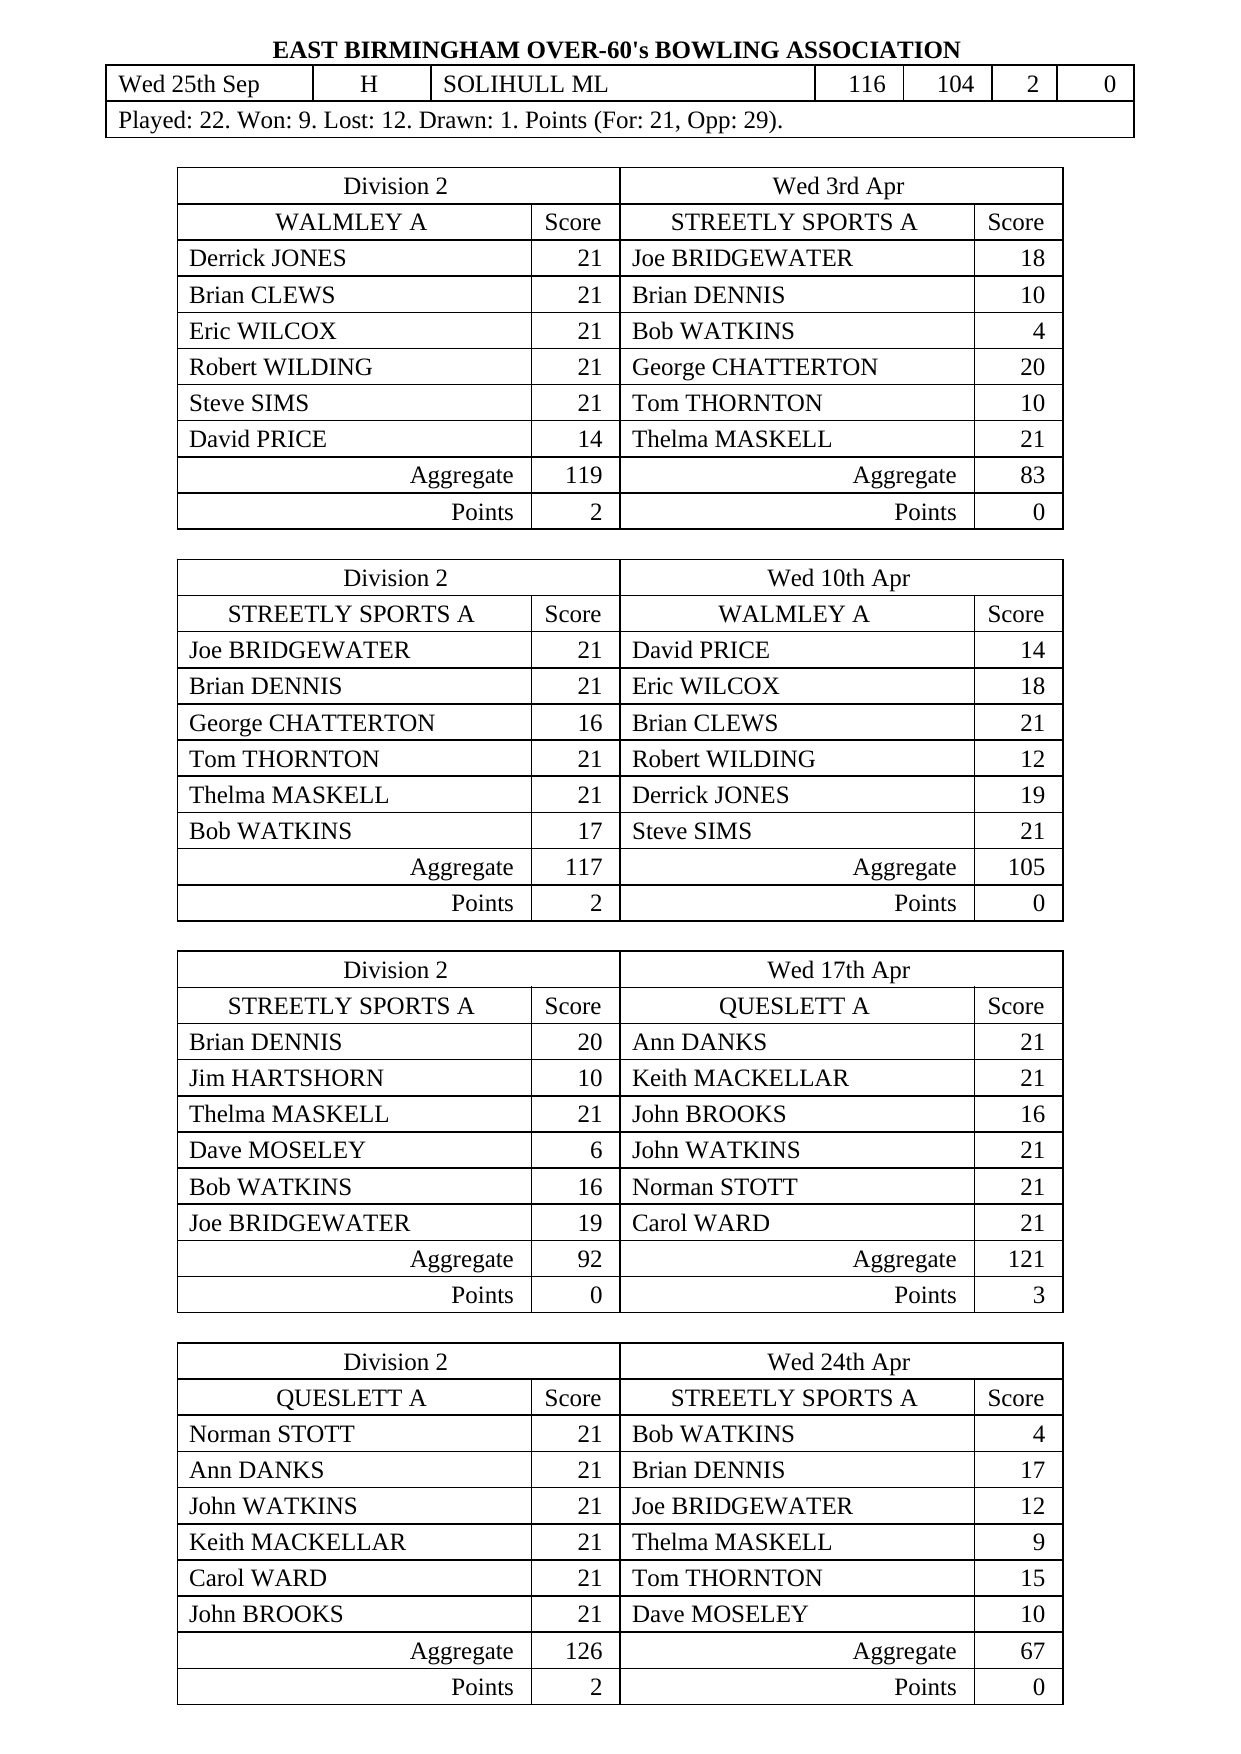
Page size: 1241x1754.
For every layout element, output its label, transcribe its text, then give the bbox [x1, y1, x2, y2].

table_cell Bob WATKINS [621, 1416, 974, 1451]
table_cell 21 [532, 777, 619, 812]
table_cell 21 [532, 669, 619, 703]
table_cell Thelma MASKELL [621, 421, 974, 456]
table_cell QUESLETT A [621, 988, 974, 1023]
table_cell Points [178, 494, 531, 528]
table_cell STREETLY SPORTS A [621, 205, 974, 239]
table_cell George CHATTERTON [178, 705, 531, 739]
table_cell 21 [532, 1488, 619, 1523]
table_cell Played: 22. Won: 9. Lost: 12. Drawn: 1. Points (For: 21, Opp: 29). [107, 102, 1133, 136]
table_cell 21 [975, 1205, 1062, 1239]
table_cell STREETLY SPORTS A [621, 1380, 974, 1414]
table_cell STREETLY SPORTS A [178, 596, 531, 631]
table_cell Joe BRIDGEWATER [178, 632, 531, 667]
table_cell 14 [532, 421, 619, 456]
table_cell Keith MACKELLAR [621, 1060, 974, 1095]
table_cell Points [178, 1277, 531, 1312]
table_cell 2 [532, 886, 619, 920]
table_cell Score [975, 205, 1062, 239]
table_cell Keith MACKELLAR [178, 1525, 531, 1559]
table_cell 92 [532, 1241, 619, 1276]
table_cell 20 [532, 1024, 619, 1059]
table_cell 12 [975, 1488, 1062, 1523]
table_cell Points [621, 886, 974, 920]
table_cell 16 [975, 1097, 1062, 1131]
table_cell 18 [975, 669, 1062, 703]
table_cell Brian DENNIS [621, 1452, 974, 1487]
table_cell 21 [975, 421, 1062, 456]
table_cell Steve SIMS [621, 813, 974, 848]
table_cell Aggregate [621, 458, 974, 492]
table_cell 21 [975, 705, 1062, 739]
table_cell Eric WILCOX [178, 313, 531, 347]
table_cell 21 [532, 1597, 619, 1631]
table_cell 21 [532, 741, 619, 775]
table_cell 19 [532, 1205, 619, 1239]
table_cell Brian DENNIS [621, 277, 974, 311]
table_cell 121 [975, 1241, 1062, 1276]
table_cell 83 [975, 458, 1062, 492]
table_cell Aggregate [621, 1241, 974, 1276]
table_cell 0 [975, 886, 1062, 920]
table_cell John WATKINS [621, 1133, 974, 1167]
table_cell Wed 25th Sep [107, 66, 312, 100]
table_cell David PRICE [178, 421, 531, 456]
table_header Wed 24th Apr [621, 1344, 1062, 1378]
table_cell 21 [975, 1133, 1062, 1167]
table_cell 14 [975, 632, 1062, 667]
table_header Division 2 [178, 560, 619, 595]
table_cell John WATKINS [178, 1488, 531, 1523]
table_cell 10 [975, 1597, 1062, 1631]
table_header Division 2 [178, 168, 619, 203]
table_cell Aggregate [621, 849, 974, 884]
table_cell 17 [532, 813, 619, 848]
table_cell 21 [532, 1452, 619, 1487]
table_cell Tom THORNTON [178, 741, 531, 775]
table_header Division 2 [178, 1344, 619, 1378]
table_cell Robert WILDING [621, 741, 974, 775]
table_cell Bob WATKINS [178, 813, 531, 848]
table_cell 20 [975, 349, 1062, 384]
table_cell 19 [975, 777, 1062, 812]
table_cell Dave MOSELEY [178, 1133, 531, 1167]
table_cell Aggregate [178, 1241, 531, 1276]
table_cell Joe BRIDGEWATER [621, 241, 974, 275]
table_cell 0 [975, 494, 1062, 528]
table_cell 0 [1058, 66, 1133, 100]
table_cell 2 [532, 494, 619, 528]
table_cell Jim HARTSHORN [178, 1060, 531, 1095]
table_cell 2 [993, 66, 1056, 100]
table_cell John BROOKS [178, 1597, 531, 1631]
table_cell 16 [532, 705, 619, 739]
table_cell Thelma MASKELL [178, 1097, 531, 1131]
table_cell 21 [532, 277, 619, 311]
table_cell 0 [532, 1277, 619, 1312]
table_cell Points [621, 1669, 974, 1703]
table_cell Score [532, 988, 619, 1023]
table_cell Tom THORNTON [621, 1561, 974, 1595]
table_cell Brian CLEWS [621, 705, 974, 739]
table_cell David PRICE [621, 632, 974, 667]
table_cell Score [532, 596, 619, 631]
table_cell 21 [975, 1024, 1062, 1059]
table_cell Thelma MASKELL [178, 777, 531, 812]
table_cell 21 [532, 1097, 619, 1131]
table_cell 16 [532, 1169, 619, 1203]
table_cell 10 [975, 385, 1062, 420]
table_cell Derrick JONES [621, 777, 974, 812]
table_cell Score [975, 988, 1062, 1023]
table_header Division 2 [178, 952, 619, 986]
table_cell 4 [975, 1416, 1062, 1451]
table_cell 105 [975, 849, 1062, 884]
table_cell 116 [816, 66, 903, 100]
table_cell 15 [975, 1561, 1062, 1595]
table_cell 126 [532, 1633, 619, 1667]
table_cell Score [975, 596, 1062, 631]
table_cell WALMLEY A [178, 205, 531, 239]
table_cell 21 [532, 241, 619, 275]
table_cell 10 [532, 1060, 619, 1095]
table_cell Aggregate [178, 458, 531, 492]
table_cell 9 [975, 1525, 1062, 1559]
table_cell 117 [532, 849, 619, 884]
table_cell Points [178, 886, 531, 920]
table_cell Aggregate [621, 1633, 974, 1667]
table_cell Joe BRIDGEWATER [178, 1205, 531, 1239]
table_cell H [314, 66, 430, 100]
table_cell 21 [532, 349, 619, 384]
table_cell Brian DENNIS [178, 1024, 531, 1059]
table_cell Eric WILCOX [621, 669, 974, 703]
table_cell 6 [532, 1133, 619, 1167]
table_cell 0 [975, 1669, 1062, 1703]
table_cell 12 [975, 741, 1062, 775]
table_cell 3 [975, 1277, 1062, 1312]
table_cell Norman STOTT [178, 1416, 531, 1451]
table_cell Points [621, 1277, 974, 1312]
table_cell 2 [532, 1669, 619, 1703]
table_cell STREETLY SPORTS A [178, 988, 531, 1023]
table_cell 21 [975, 813, 1062, 848]
table_cell Thelma MASKELL [621, 1525, 974, 1559]
table_cell 21 [532, 1561, 619, 1595]
table_header Wed 3rd Apr [621, 168, 1062, 203]
table_cell 21 [975, 1060, 1062, 1095]
table_cell George CHATTERTON [621, 349, 974, 384]
table_cell Ann DANKS [621, 1024, 974, 1059]
table_cell 4 [975, 313, 1062, 347]
table_cell Aggregate [178, 1633, 531, 1667]
table_cell 21 [975, 1169, 1062, 1203]
table_cell Points [621, 494, 974, 528]
table_cell Tom THORNTON [621, 385, 974, 420]
table_cell QUESLETT A [178, 1380, 531, 1414]
table_cell Robert WILDING [178, 349, 531, 384]
table_cell Brian DENNIS [178, 669, 531, 703]
table_cell John BROOKS [621, 1097, 974, 1131]
table_cell Ann DANKS [178, 1452, 531, 1487]
table_cell SOLIHULL ML [432, 66, 814, 100]
table_cell Joe BRIDGEWATER [621, 1488, 974, 1523]
table_cell Brian CLEWS [178, 277, 531, 311]
table_cell 21 [532, 385, 619, 420]
table_cell 104 [904, 66, 991, 100]
table_cell 21 [532, 1525, 619, 1559]
table_cell Points [178, 1669, 531, 1703]
table_cell Steve SIMS [178, 385, 531, 420]
table_cell Carol WARD [621, 1205, 974, 1239]
table_cell Aggregate [178, 849, 531, 884]
table_cell 17 [975, 1452, 1062, 1487]
table_cell 21 [532, 313, 619, 347]
table_header Wed 17th Apr [621, 952, 1062, 986]
table_cell Norman STOTT [621, 1169, 974, 1203]
table_cell 18 [975, 241, 1062, 275]
table_cell 119 [532, 458, 619, 492]
table_cell Bob WATKINS [621, 313, 974, 347]
table_cell 10 [975, 277, 1062, 311]
table_cell Score [532, 1380, 619, 1414]
table_cell Bob WATKINS [178, 1169, 531, 1203]
table_cell Score [532, 205, 619, 239]
table_cell WALMLEY A [621, 596, 974, 631]
table_cell 21 [532, 632, 619, 667]
table_cell 21 [532, 1416, 619, 1451]
table_cell Score [975, 1380, 1062, 1414]
table_header Wed 10th Apr [621, 560, 1062, 595]
table_cell Dave MOSELEY [621, 1597, 974, 1631]
table_cell Derrick JONES [178, 241, 531, 275]
table_cell Carol WARD [178, 1561, 531, 1595]
table_cell 67 [975, 1633, 1062, 1667]
